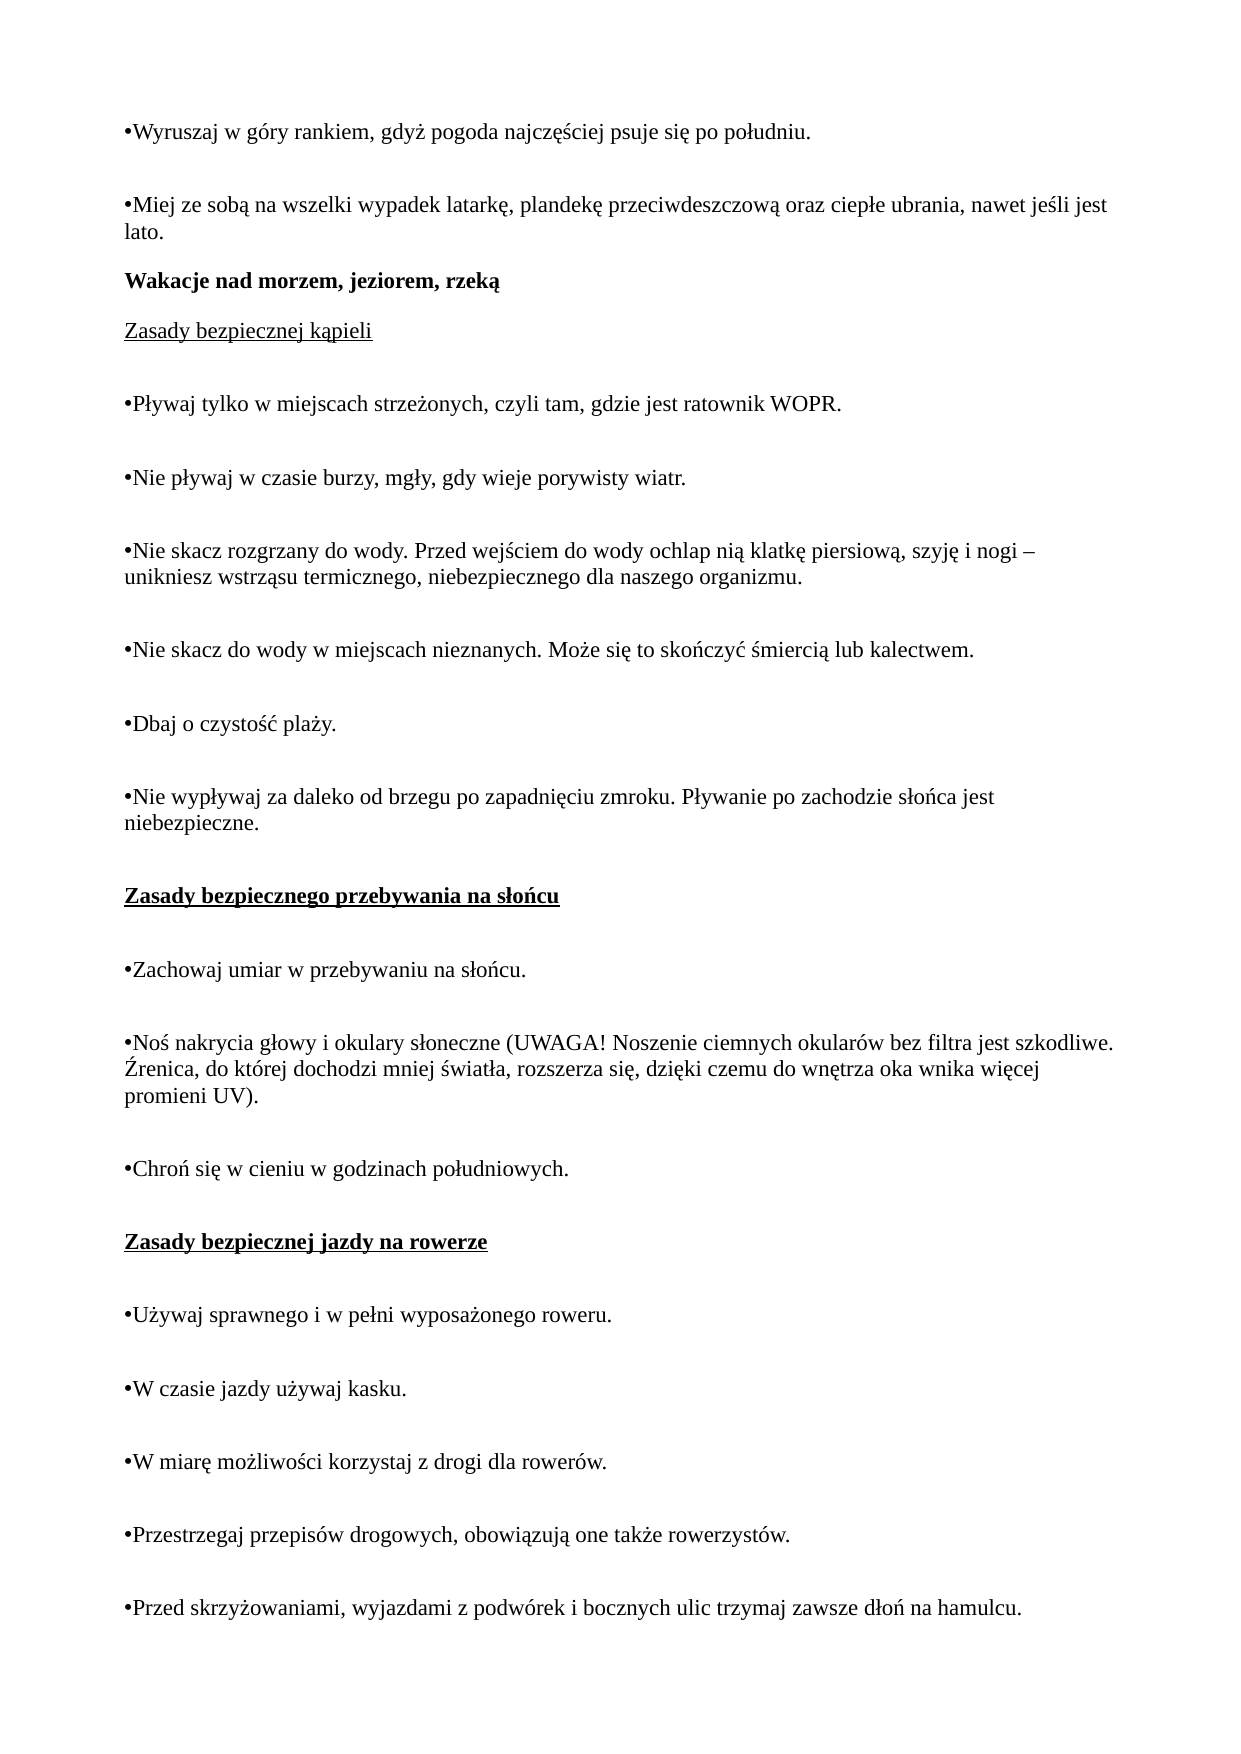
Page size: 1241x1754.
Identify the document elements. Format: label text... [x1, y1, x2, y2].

list Nie wypływaj za daleko od brzegu po zapadnięciu zmroku. Pływanie po zachodzie słońca jest niebezpieczne. [124, 783, 1122, 836]
subtitle Wakacje nad morzem, jeziorem, rzeką [124, 267, 1122, 294]
list Używaj sprawnego i w pełni wyposażonego roweru. [124, 1301, 1122, 1328]
list Zachowaj umiar w przebywaniu na słońcu. [124, 956, 1122, 982]
list Nie skacz rozgrzany do wody. Przed wejściem do wody ochlap nią klatkę piersiową, szyję i nogi – unikniesz wstrząsu termicznego, niebezpiecznego dla naszego organizmu. [124, 537, 1122, 590]
list Noś nakrycia głowy i okulary słoneczne (UWAGA! Noszenie ciemnych okularów bez filtra jest szkodliwe. Źrenica, do której dochodzi mniej światła, rozszerza się, dzięki czemu do wnętrza oka wnika więcej promieni UV). [124, 1029, 1122, 1108]
list Wyruszaj w góry rankiem, gdyż pogoda najczęściej psuje się po południu. [124, 118, 1122, 144]
text Zasady bezpiecznej jazdy na rowerze [124, 1228, 1122, 1254]
list Dbaj o czystość plaży. [124, 710, 1122, 736]
list Miej ze sobą na wszelki wypadek latarkę, plandekę przeciwdeszczową oraz ciepłe ubrania, nawet jeśli jest lato. [124, 191, 1122, 244]
list Nie skacz do wody w miejscach nieznanych. Może się to skończyć śmiercią lub kalectwem. [124, 637, 1122, 663]
list W miarę możliwości korzystaj z drogi dla rowerów. [124, 1448, 1122, 1474]
text Zasady bezpiecznej kąpieli [124, 317, 1122, 344]
list Przed skrzyżowaniami, wyjazdami z podwórek i bocznych ulic trzymaj zawsze dłoń na hamulcu. [124, 1594, 1122, 1621]
list Chroń się w cieniu w godzinach południowych. [124, 1155, 1122, 1181]
list Pływaj tylko w miejscach strzeżonych, czyli tam, gdzie jest ratownik WOPR. [124, 391, 1122, 417]
list Nie pływaj w czasie burzy, mgły, gdy wieje porywisty wiatr. [124, 464, 1122, 490]
list W czasie jazdy używaj kasku. [124, 1375, 1122, 1401]
text Zasady bezpiecznego przebywania na słońcu [124, 883, 1122, 909]
list Przestrzegaj przepisów drogowych, obowiązują one także rowerzystów. [124, 1521, 1122, 1547]
